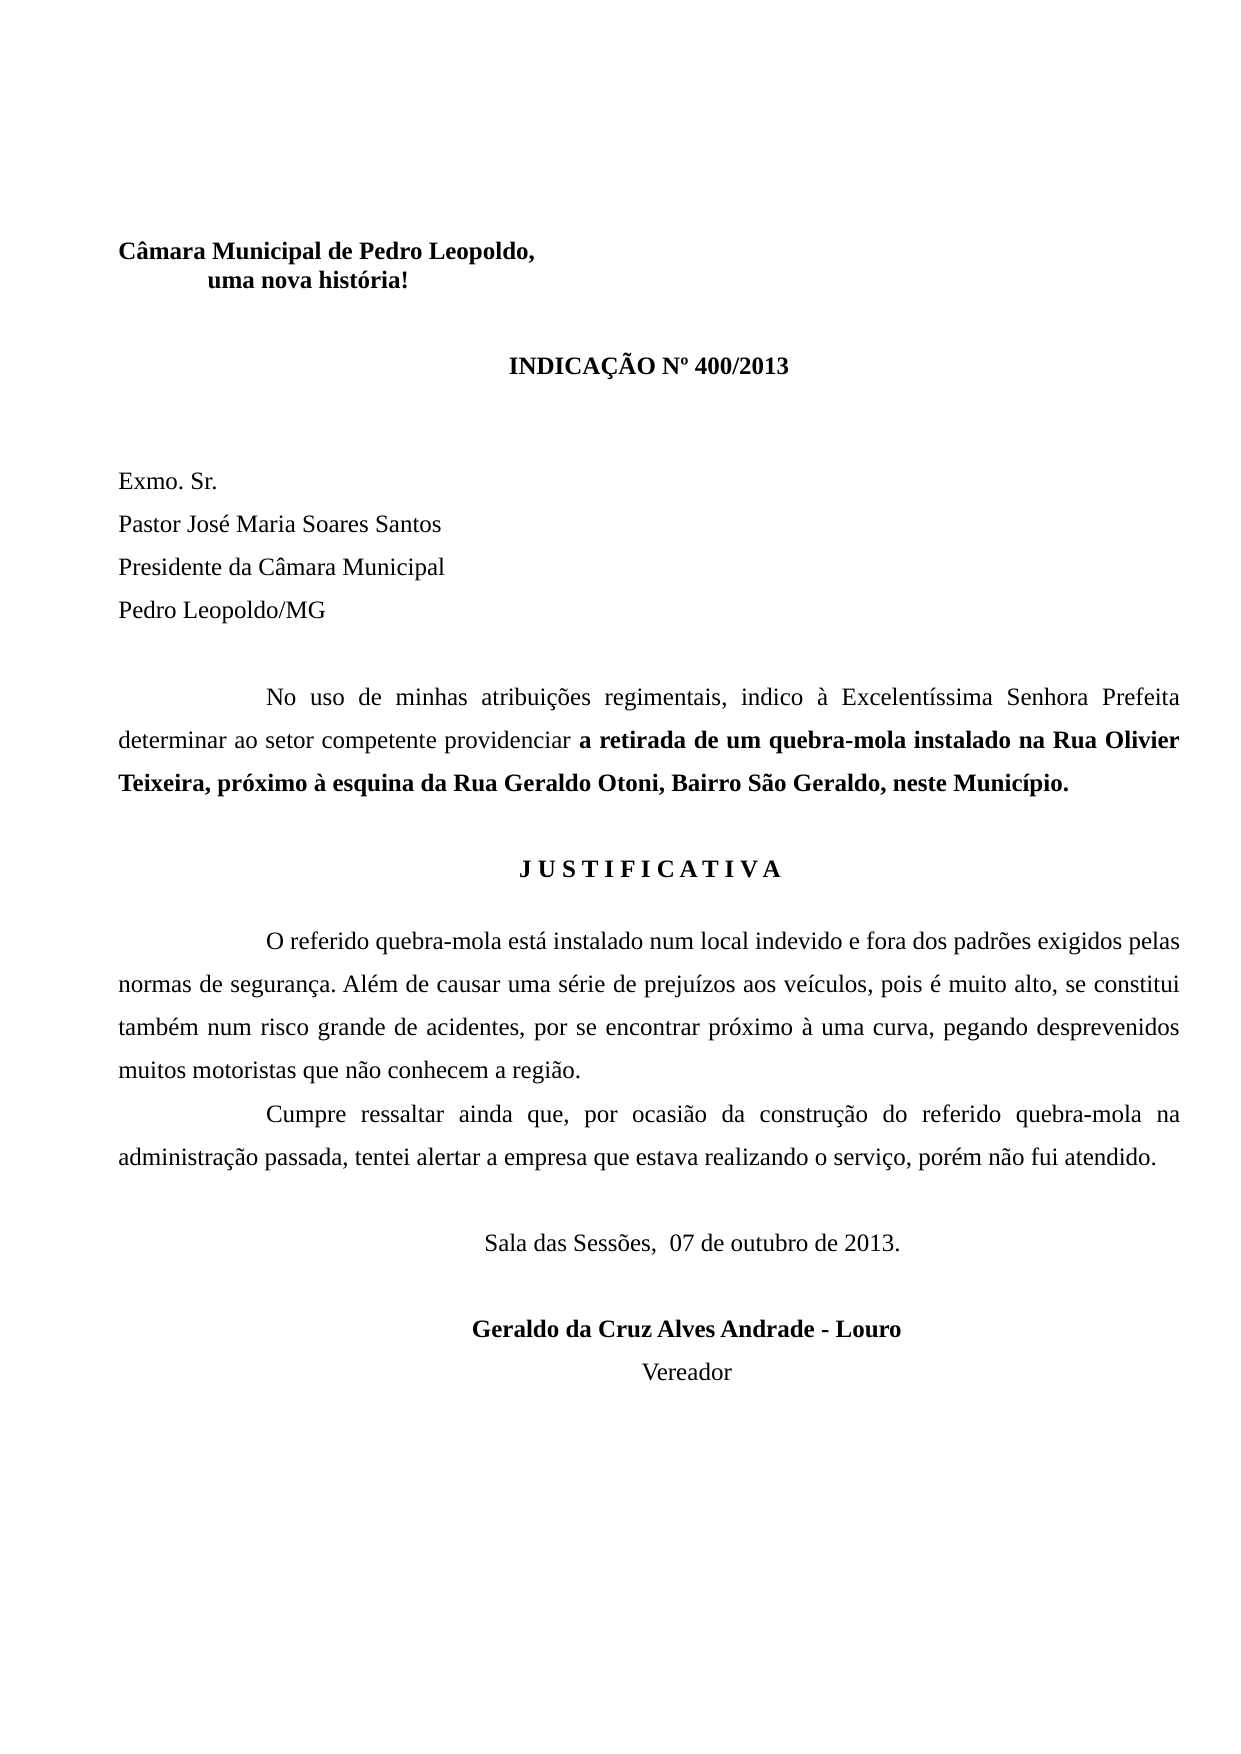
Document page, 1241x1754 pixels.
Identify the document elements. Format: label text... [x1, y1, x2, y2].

text Geraldo da Cruz Alves Andrade - Louro [118, 1314, 1181, 1343]
text Presidente da Câmara Municipal [118, 552, 1181, 581]
text Exmo. Sr. [118, 466, 1181, 495]
text Cumpre ressaltar ainda que, por ocasião da construção do referido quebra-mola na administração passada, tentei alertar a empresa que estava realizando o serviço, porém não fui atendido. [118, 1099, 1181, 1171]
text Câmara Municipal de Pedro Leopoldo, [118, 236, 1181, 265]
text uma nova história! [118, 265, 1181, 294]
text Pastor José Maria Soares Santos [118, 509, 1181, 538]
text No uso de minhas atribuições regimentais, indico à Excelentíssima Senhora Prefeita determinar ao setor competente providenciar a retirada de um quebra-mola instalado na Rua Olivier Teixeira, próximo à esquina da Rua Geraldo Otoni, Bairro São Geraldo, neste Município. [118, 682, 1181, 797]
text J U S T I F I C A T I V A [118, 854, 1181, 883]
text INDICAÇÃO Nº 400/2013 [117, 351, 1181, 380]
text Pedro Leopoldo/MG [118, 596, 1181, 624]
text Sala das Sessões, 07 de outubro de 2013. [116, 1228, 1181, 1257]
text O referido quebra-mola está instalado num local indevido e fora dos padrões exigidos pelas normas de segurança. Além de causar uma série de prejuízos aos veículos, pois é muito alto, se constitui também num risco grande de acidentes, por se encontrar próximo à uma curva, pegando desprevenidos muitos motoristas que não conhecem a região. [118, 926, 1181, 1084]
text Vereador [118, 1357, 1181, 1386]
